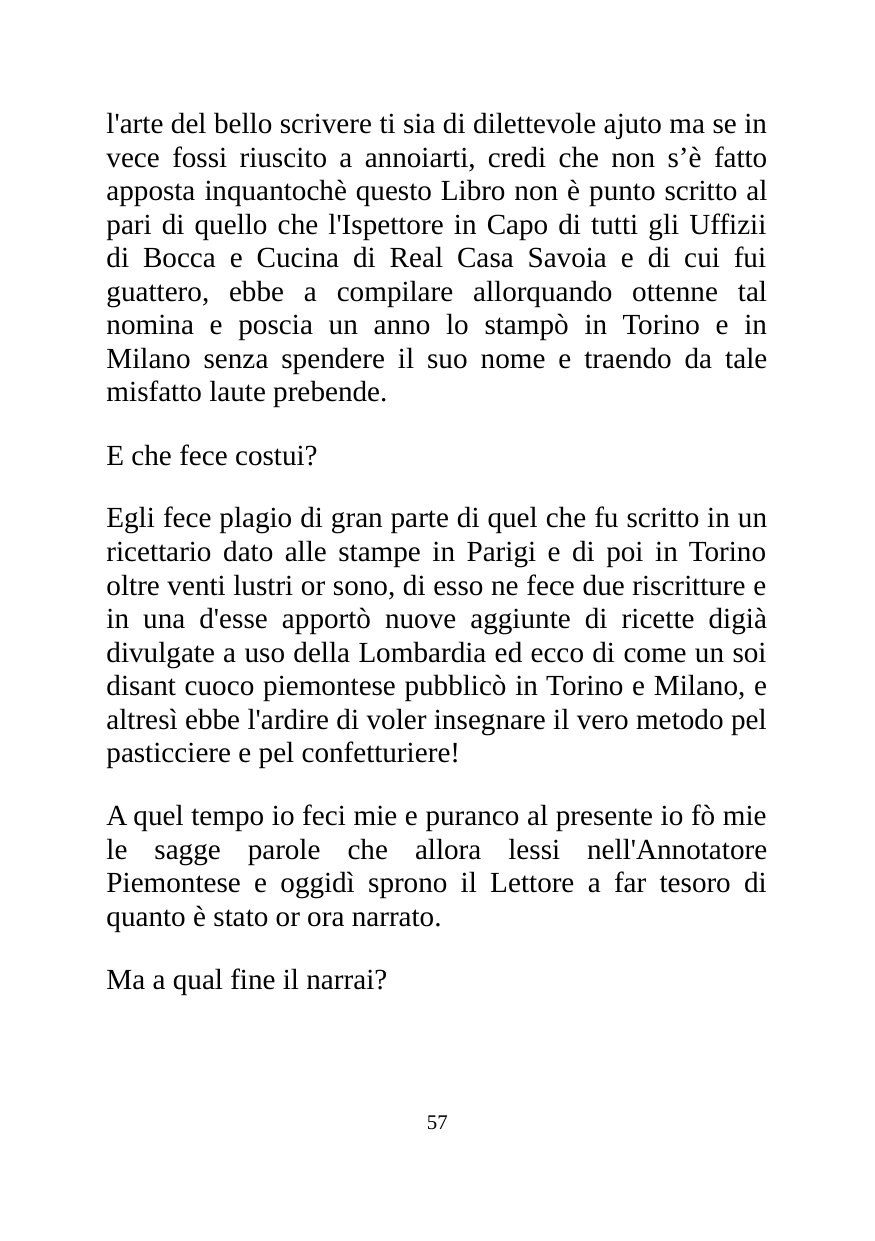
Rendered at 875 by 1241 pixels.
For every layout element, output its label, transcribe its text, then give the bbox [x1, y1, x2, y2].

text A quel tempo io feci mie e puranco al presente io fò mie le sagge parole che allora lessi nell'Annotatore Piemontese e oggidì sprono il Lettore a far tesoro di quanto è stato or ora narrato. [106, 798, 768, 933]
text E che fece costui? [106, 438, 768, 471]
text Ma a qual fine il narrai? [106, 962, 768, 996]
text l'arte del bello scrivere ti sia di dilettevole ajuto ma se in vece fossi riuscito a annoiarti, credi che non s’è fatto apposta inquantochè questo Libro non è punto scritto al pari di quello che l'Ispettore in Capo di tutti gli Uffizii di Bocca e Cucina di Real Casa Savoia e di cui fui guattero, ebbe a compilare allorquando ottenne tal nomina e poscia un anno lo stampò in Torino e in Milano senza spendere il suo nome e traendo da tale misfatto laute prebende. [106, 106, 768, 408]
text Egli fece plagio di gran parte di quel che fu scritto in un ricettario dato alle stampe in Parigi e di poi in Torino oltre venti lustri or sono, di esso ne fece due riscritture e in una d'esse apportò nuove aggiunte di ricette digià divulgate a uso della Lombardia ed ecco di come un soi disant cuoco piemontese pubblicò in Torino e Milano, e altresì ebbe l'ardire di voler insegnare il vero metodo pel pasticciere e pel confetturiere! [106, 501, 768, 769]
